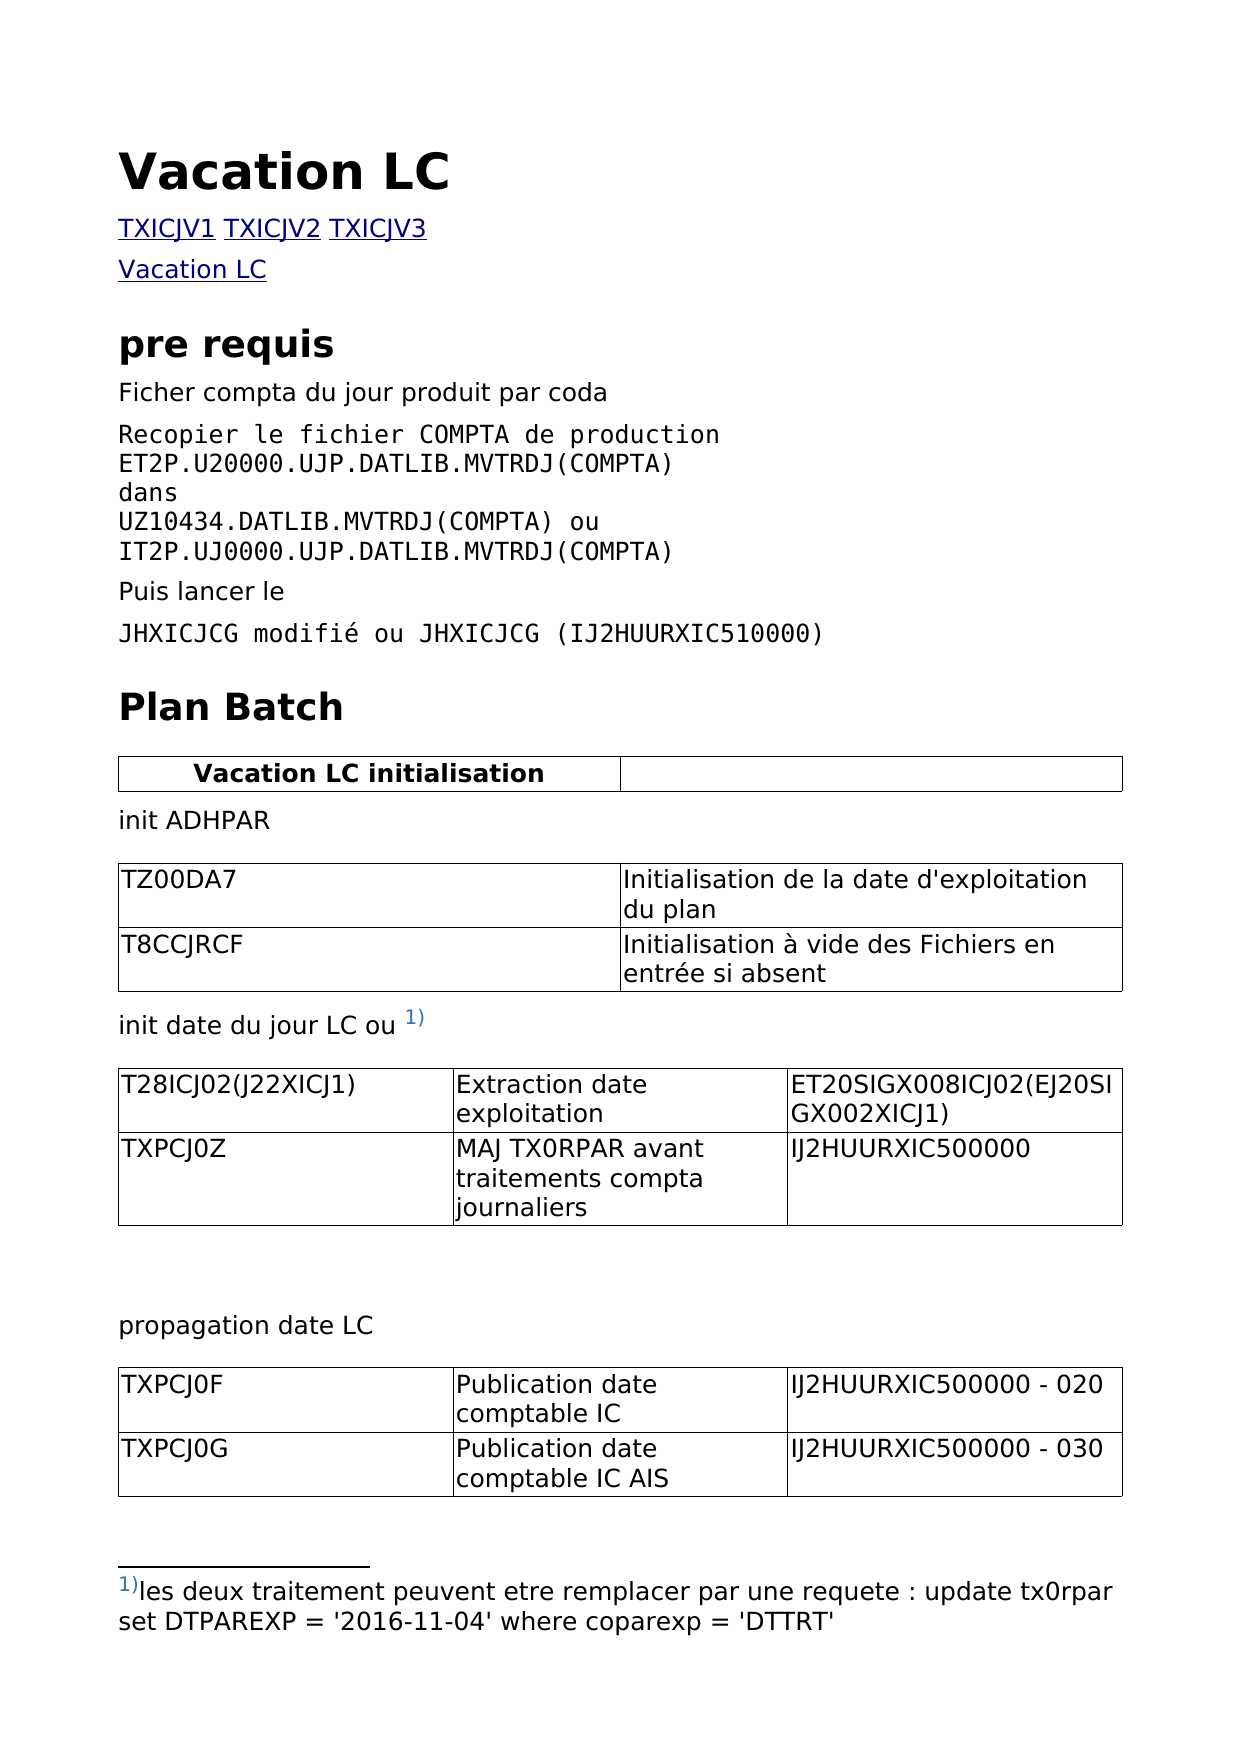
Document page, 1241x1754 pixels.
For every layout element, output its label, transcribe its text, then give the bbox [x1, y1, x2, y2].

table_cell Publication date comptable IC AIS [454, 1433, 787, 1496]
table_cell Initialisation à vide des Fichiers en entrée si absent [621, 928, 1122, 991]
table_cell IJ2HUURXIC500000 [788, 1133, 1122, 1225]
table_header Vacation LC initialisation [119, 757, 620, 791]
text Puis lancer le [118, 578, 1122, 607]
subtitle Plan Batch [118, 685, 1122, 729]
table_cell MAJ TX0RPAR avant traitements compta journaliers [454, 1133, 787, 1225]
table_header Extraction date exploitation [454, 1069, 787, 1132]
text init date du jour LC ou [118, 1006, 1122, 1040]
text JHXICJCG modifié ou JHXICJCG (IJ2HUURXIC510000) [118, 619, 1122, 648]
table_cell TXPCJ0Z [119, 1133, 453, 1225]
text init ADHPAR [118, 806, 1122, 835]
subtitle Vacation LC [118, 143, 1122, 201]
text Vacation LC [118, 256, 1122, 285]
table_header T28ICJ02(J22XICJ1) [119, 1069, 453, 1132]
table_header TZ00DA7 [119, 864, 620, 927]
table_header Publication date comptable IC [454, 1368, 787, 1432]
text Ficher compta du jour produit par coda [118, 378, 1122, 407]
table_cell IJ2HUURXIC500000 - 030 [788, 1433, 1122, 1496]
text TXICJV1 TXICJV2 TXICJV3 [118, 214, 1122, 243]
subtitle pre requis [118, 322, 1122, 366]
text Recopier le fichier COMPTA de production ET2P.U20000.UJP.DATLIB.MVTRDJ(COMPTA) dans UZ10434.DATLIB.MVTRDJ(COMPTA) ou IT2P.UJ0000.UJP.DATLIB.MVTRDJ(COMPTA) [118, 420, 1122, 566]
table_header ET20SIGX008ICJ02(EJ20SIGX002XICJ1) [788, 1069, 1122, 1132]
table_header TXPCJ0F [119, 1368, 453, 1432]
text les deux traitement peuvent etre remplacer par une requete : update tx0rpar set DTPAREXP = '2016-11-04' where coparexp = 'DTTRT' [118, 1573, 1122, 1636]
table_header [621, 757, 1122, 791]
text propagation date LC [118, 1311, 1122, 1340]
table_cell T8CCJRCF [119, 928, 620, 991]
table_header Initialisation de la date d'exploitation du plan [621, 864, 1122, 927]
table_header IJ2HUURXIC500000 - 020 [788, 1368, 1122, 1432]
table_cell TXPCJ0G [119, 1433, 453, 1496]
